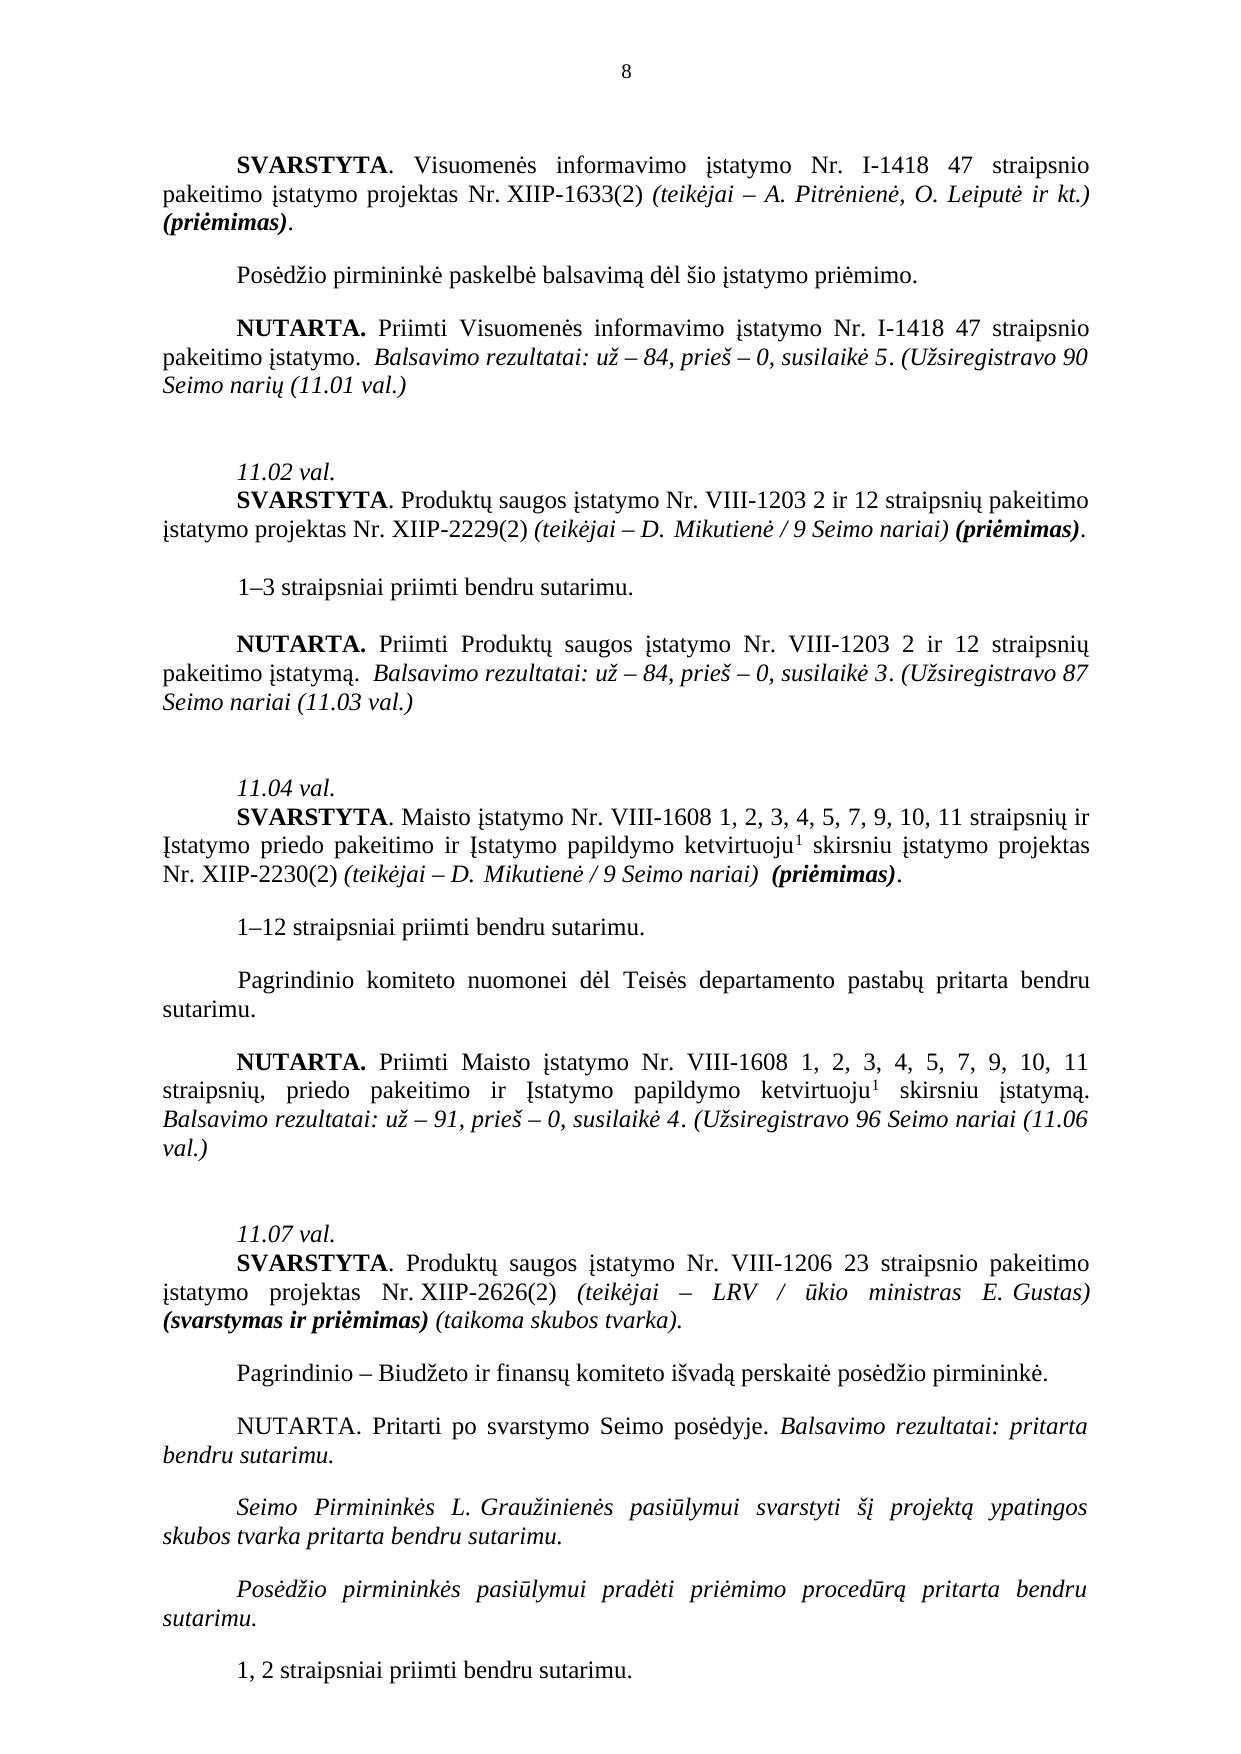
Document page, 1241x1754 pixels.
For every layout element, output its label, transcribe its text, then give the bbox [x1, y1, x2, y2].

text NUTARTA. Pritarti po svarstymo Seimo posėdyje. Balsavimo rezultatai: pritarta bendru sutarimu. [162, 1411, 1090, 1468]
text 1–3 straipsniai priimti bendru sutarimu. [162, 572, 1090, 601]
text Posėdžio pirmininkės pasiūlymui pradėti priėmimo procedūrą pritarta bendru sutarimu. [162, 1574, 1090, 1632]
text 11.07 val. [162, 1219, 1090, 1248]
text Seimo Pirmininkės L. Graužinienės pasiūlymui svarstyti šį projektą ypatingos skubos tvarka pritarta bendru sutarimu. [162, 1492, 1090, 1550]
text 1, 2 straipsniai priimti bendru sutarimu. [162, 1656, 1090, 1684]
text NUTARTA. Priimti Visuomenės informavimo įstatymo Nr. I-1418 47 straipsnio pakeitimo įstatymo. Balsavimo rezultatai: už – 84, prieš – 0, susilaikė 5. (Užsiregistravo 90 Seimo narių (11.01 val.) [162, 313, 1090, 399]
text SVARSTYTA. Produktų saugos įstatymo Nr. VIII-1206 23 straipsnio pakeitimo įstatymo projektas Nr. XIIP-2626(2) (teikėjai – LRV / ūkio ministras E. Gustas) (svarstymas ir priėmimas) (taikoma skubos tvarka). [162, 1248, 1090, 1334]
text SVARSTYTA. Visuomenės informavimo įstatymo Nr. I-1418 47 straipsnio pakeitimo įstatymo projektas Nr. XIIP-1633(2) (teikėjai – A. Pitrėnienė, O. Leiputė ir kt.) (priėmimas). [162, 150, 1090, 236]
text NUTARTA. Priimti Produktų saugos įstatymo Nr. VIII-1203 2 ir 12 straipsnių pakeitimo įstatymą. Balsavimo rezultatai: už – 84, prieš – 0, susilaikė 3. (Užsiregistravo 87 Seimo nariai (11.03 val.) [162, 629, 1090, 716]
text NUTARTA. Priimti Maisto įstatymo Nr. VIII-1608 1, 2, 3, 4, 5, 7, 9, 10, 11 straipsnių, priedo pakeitimo ir Įstatymo papildymo ketvirtuoju1 skirsniu įstatymą. Balsavimo rezultatai: už – 91, prieš – 0, susilaikė 4. (Užsiregistravo 96 Seimo nariai (11.06 val.) [162, 1047, 1090, 1162]
text Pagrindinio – Biudžeto ir finansų komiteto išvadą perskaitė posėdžio pirmininkė. [162, 1358, 1090, 1387]
text SVARSTYTA. Produktų saugos įstatymo Nr. VIII-1203 2 ir 12 straipsnių pakeitimo įstatymo projektas Nr. XIIP-2229(2) (teikėjai – D. Mikutienė / 9 Seimo nariai) (priėmimas). [162, 486, 1090, 543]
text Pagrindinio komiteto nuomonei dėl Teisės departamento pastabų pritarta bendru sutarimu. [162, 965, 1090, 1022]
text SVARSTYTA. Maisto įstatymo Nr. VIII-1608 1, 2, 3, 4, 5, 7, 9, 10, 11 straipsnių ir Įstatymo priedo pakeitimo ir Įstatymo papildymo ketvirtuoju1 skirsniu įstatymo projektas Nr. XIIP-2230(2) (teikėjai – D. Mikutienė / 9 Seimo nariai) (priėmimas). [162, 802, 1090, 888]
text Posėdžio pirmininkė paskelbė balsavimą dėl šio įstatymo priėmimo. [162, 260, 1090, 289]
text 11.04 val. [162, 773, 1090, 802]
text 11.02 val. [162, 457, 1090, 486]
text 1–12 straipsniai priimti bendru sutarimu. [162, 912, 1090, 941]
